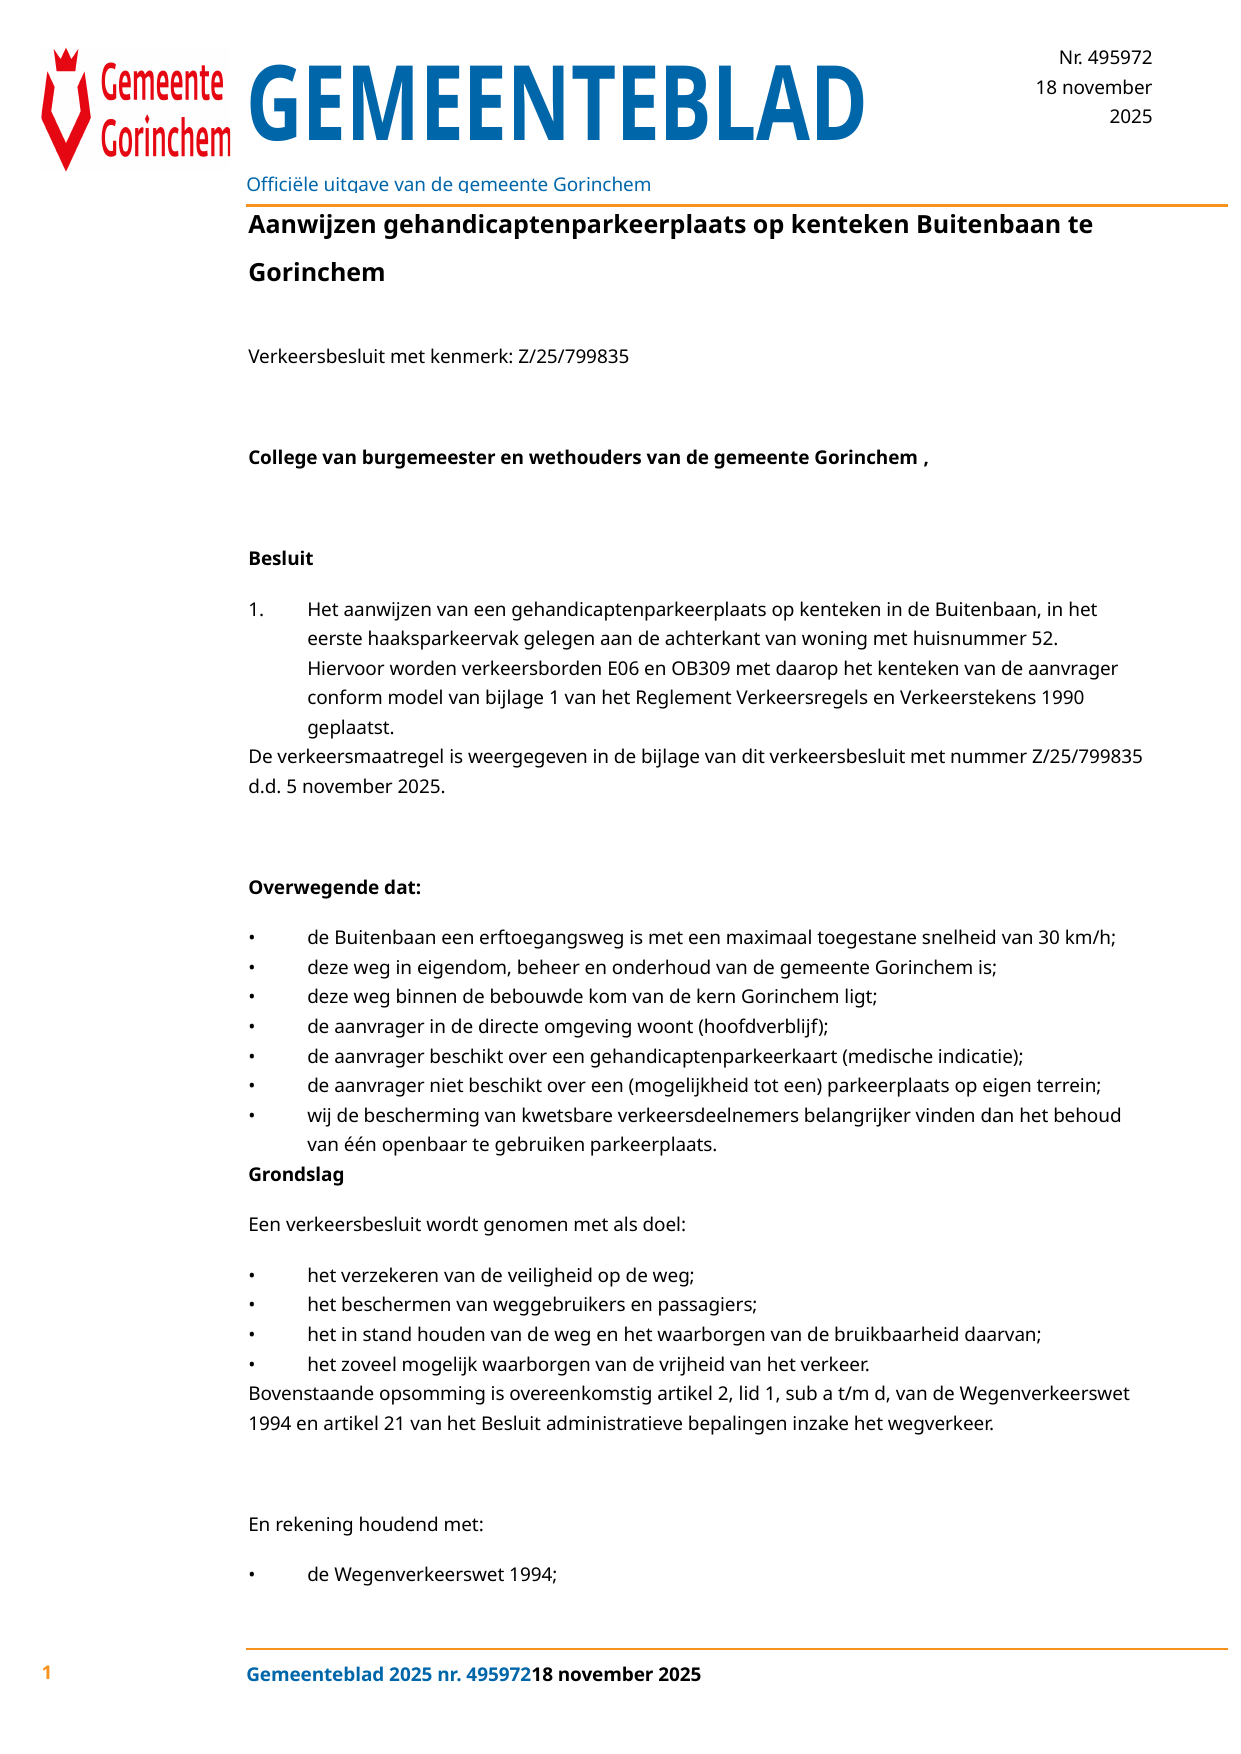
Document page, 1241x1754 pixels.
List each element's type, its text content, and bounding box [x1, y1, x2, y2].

list de Wegenverkeerswet 1994; [248, 1561, 1152, 1587]
list Het aanwijzen van een gehandicaptenparkeerplaats op kenteken in de Buitenbaan, in het eerste haaksparkeervak gelegen aan de achterkant van woning met huisnummer 52. [248, 596, 1152, 651]
text Grondslag [248, 1161, 1152, 1187]
text En rekening houdend met: [248, 1511, 1152, 1536]
text Aanwijzen gehandicaptenparkeerplaats op kenteken Buitenbaan te Gorinchem [248, 207, 1152, 288]
list de aanvrager in de directe omgeving woont (hoofdverblijf); [248, 1013, 1152, 1039]
text College van burgemeester en wethouders van de gemeente Gorinchem , [248, 444, 1152, 470]
text Besluit [248, 545, 1152, 571]
list de aanvrager niet beschikt over een (mogelijkheid tot een) parkeerplaats op eigen terrein; [248, 1072, 1152, 1098]
list de Buitenbaan een erftoegangsweg is met een maximaal toegestane snelheid van 30 km/h; [248, 924, 1152, 950]
text De verkeersmaatregel is weergegeven in de bijlage van dit verkeersbesluit met nummer Z/25/799835 d.d. 5 november 2025. [248, 744, 1152, 799]
list het zoveel mogelijk waarborgen van de vrijheid van het verkeer. [248, 1351, 1152, 1376]
list deze weg binnen de bebouwde kom van de kern Gorinchem ligt; [248, 984, 1152, 1009]
list Hiervoor worden verkeersborden E06 en OB309 met daarop het kenteken van de aanvrager conform model van bijlage 1 van het Reglement Verkeersregels en Verkeerstekens 1990 geplaatst. [248, 655, 1152, 740]
picture [41, 47, 231, 172]
list deze weg in eigendom, beheer en onderhoud van de gemeente Gorinchem is; [248, 954, 1152, 980]
list het in stand houden van de weg en het waarborgen van de bruikbaarheid daarvan; [248, 1321, 1152, 1347]
text Verkeersbesluit met kenmerk: Z/25/799835 [248, 344, 1152, 369]
list het beschermen van weggebruikers en passagiers; [248, 1292, 1152, 1317]
text Overwegende dat: [248, 874, 1152, 900]
list de aanvrager beschikt over een gehandicaptenparkeerkaart (medische indicatie); [248, 1043, 1152, 1068]
text Bovenstaande opsomming is overeenkomstig artikel 2, lid 1, sub a t/m d, van de Wegenverkeerswet 1994 en artikel 21 van het Besluit administratieve bepalingen inzake het wegverkeer. [248, 1380, 1152, 1436]
text Een verkeersbesluit wordt genomen met als doel: [248, 1212, 1152, 1237]
list wij de bescherming van kwetsbare verkeersdeelnemers belangrijker vinden dan het behoud van één openbaar te gebruiken parkeerplaats. [248, 1102, 1152, 1157]
list het verzekeren van de veiligheid op de weg; [248, 1262, 1152, 1288]
